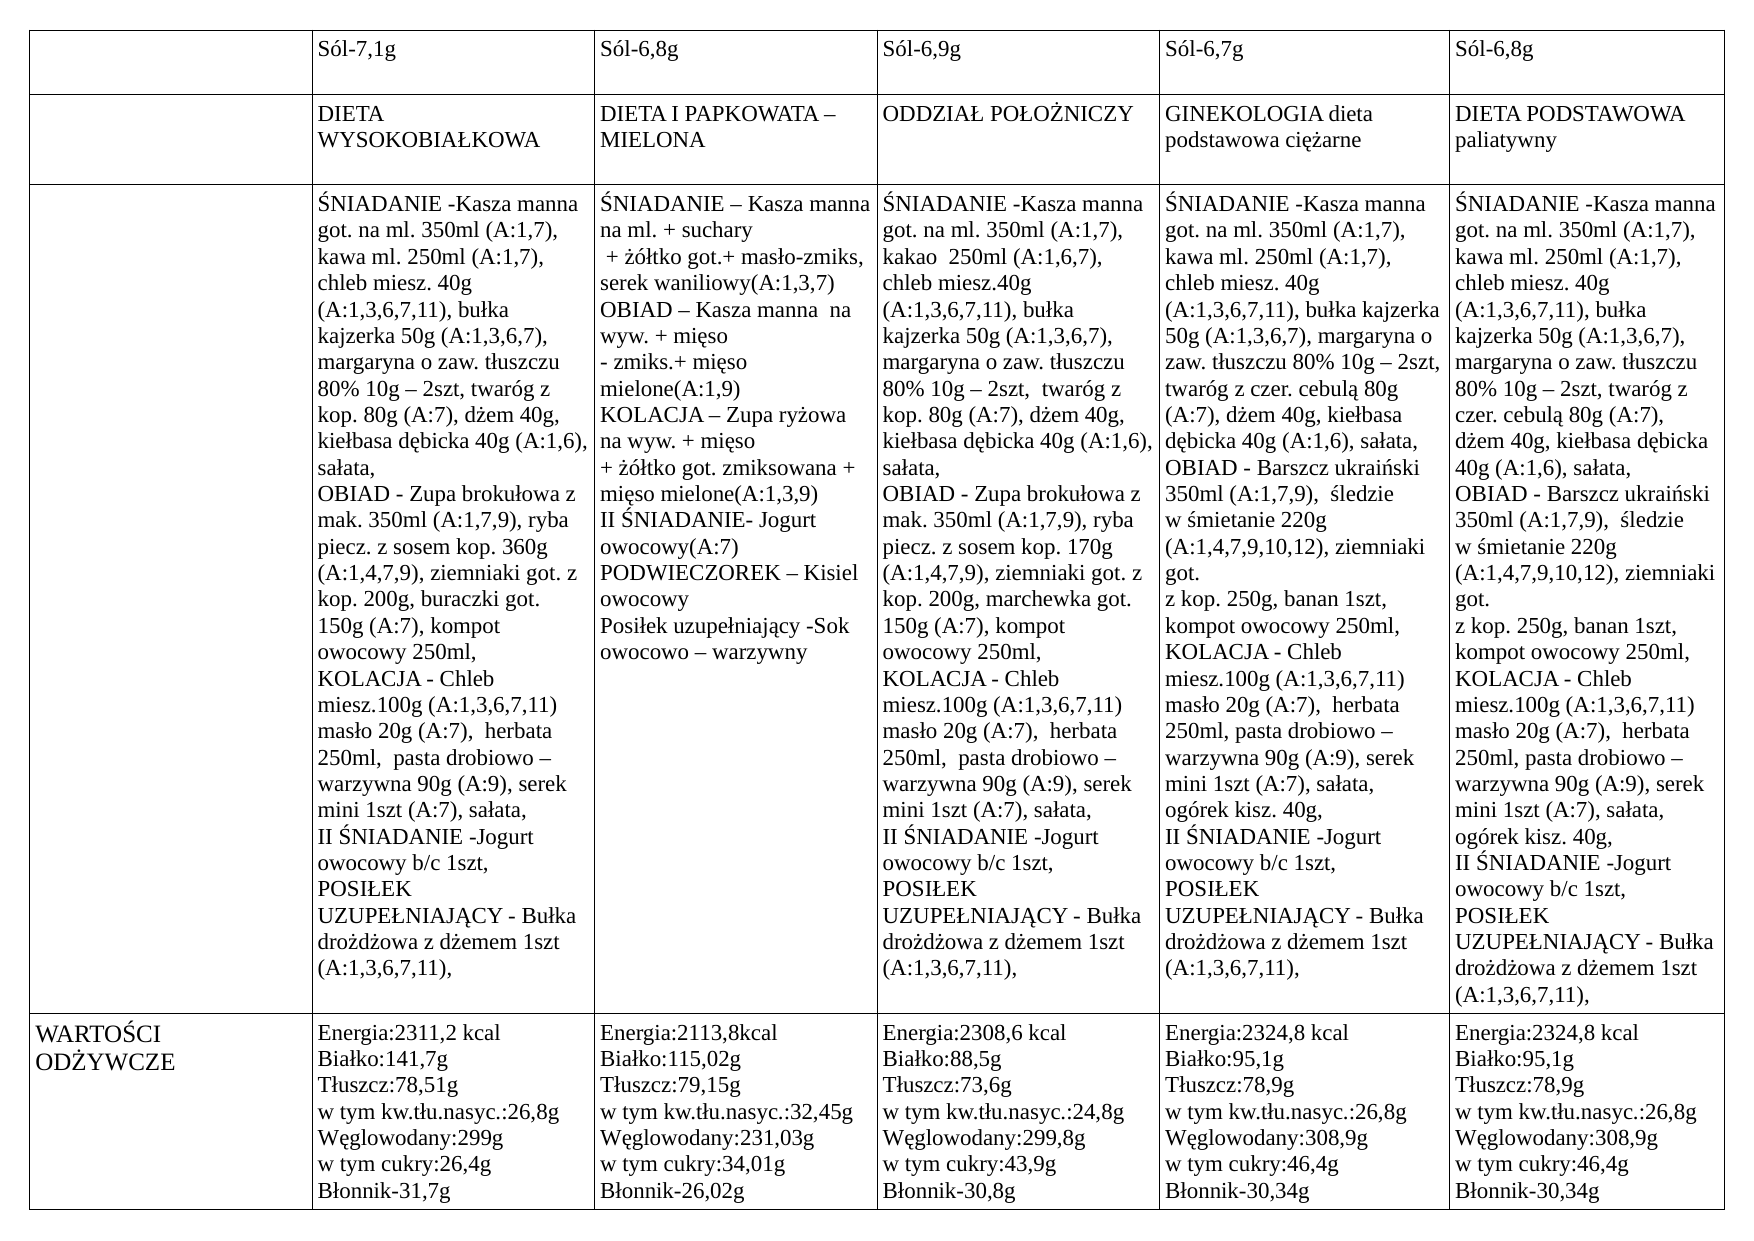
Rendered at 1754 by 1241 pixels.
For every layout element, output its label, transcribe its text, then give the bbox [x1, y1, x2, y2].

table_cell [30, 185, 312, 1013]
table_cell Sól-7,1g [313, 31, 594, 94]
table_cell ŚNIADANIE -Kasza manna got. na ml. 350ml (A:1,7), kawa ml. 250ml (A:1,7), chleb miesz. 40g (A:1,3,6,7,11), bułka kajzerka 50g (A:1,3,6,7), margaryna o zaw. tłuszczu 80% 10g – 2szt, twaróg z kop. 80g (A:7), dżem 40g, kiełbasa dębicka 40g (A:1,6), sałata, OBIAD - Zupa brokułowa z mak. 350ml (A:1,7,9), ryba piecz. z sosem kop. 360g (A:1,4,7,9), ziemniaki got. z kop. 200g, buraczki got. 150g (A:7), kompot owocowy 250ml, KOLACJA - Chleb miesz.100g (A:1,3,6,7,11) masło 20g (A:7), herbata 250ml, pasta drobiowo – warzywna 90g (A:9), serek mini 1szt (A:7), sałata, II ŚNIADANIE -Jogurt owocowy b/c 1szt, POSIŁEK UZUPEŁNIAJĄCY - Bułka drożdżowa z dżemem 1szt (A:1,3,6,7,11), [313, 185, 594, 1013]
table_cell DIETA I PAPKOWATA – MIELONA [595, 95, 877, 184]
table_cell Sól-6,7g [1160, 31, 1449, 94]
table_cell ŚNIADANIE -Kasza manna got. na ml. 350ml (A:1,7), kawa ml. 250ml (A:1,7), chleb miesz. 40g (A:1,3,6,7,11), bułka kajzerka 50g (A:1,3,6,7), margaryna o zaw. tłuszczu 80% 10g – 2szt, twaróg z czer. cebulą 80g (A:7), dżem 40g, kiełbasa dębicka 40g (A:1,6), sałata, OBIAD - Barszcz ukraiński 350ml (A:1,7,9), śledzie w śmietanie 220g (A:1,4,7,9,10,12), ziemniaki got. z kop. 250g, banan 1szt, kompot owocowy 250ml, KOLACJA - Chleb miesz.100g (A:1,3,6,7,11) masło 20g (A:7), herbata 250ml, pasta drobiowo – warzywna 90g (A:9), serek mini 1szt (A:7), sałata, ogórek kisz. 40g, II ŚNIADANIE -Jogurt owocowy b/c 1szt, POSIŁEK UZUPEŁNIAJĄCY - Bułka drożdżowa z dżemem 1szt (A:1,3,6,7,11), [1450, 185, 1724, 1013]
table_cell Energia:2308,6 kcal Białko:88,5g Tłuszcz:73,6g w tym kw.tłu.nasyc.:24,8g Węglowodany:299,8g w tym cukry:43,9g Błonnik-30,8g [878, 1014, 1159, 1209]
table_cell Sól-6,8g [1450, 31, 1724, 94]
table_cell ŚNIADANIE -Kasza manna got. na ml. 350ml (A:1,7), kakao 250ml (A:1,6,7), chleb miesz.40g (A:1,3,6,7,11), bułka kajzerka 50g (A:1,3,6,7), margaryna o zaw. tłuszczu 80% 10g – 2szt, twaróg z kop. 80g (A:7), dżem 40g, kiełbasa dębicka 40g (A:1,6), sałata, OBIAD - Zupa brokułowa z mak. 350ml (A:1,7,9), ryba piecz. z sosem kop. 170g (A:1,4,7,9), ziemniaki got. z kop. 200g, marchewka got. 150g (A:7), kompot owocowy 250ml, KOLACJA - Chleb miesz.100g (A:1,3,6,7,11) masło 20g (A:7), herbata 250ml, pasta drobiowo – warzywna 90g (A:9), serek mini 1szt (A:7), sałata, II ŚNIADANIE -Jogurt owocowy b/c 1szt, POSIŁEK UZUPEŁNIAJĄCY - Bułka drożdżowa z dżemem 1szt (A:1,3,6,7,11), [878, 185, 1159, 1013]
table_cell ODDZIAŁ POŁOŻNICZY [878, 95, 1159, 184]
table_cell Energia:2324,8 kcal Białko:95,1g Tłuszcz:78,9g w tym kw.tłu.nasyc.:26,8g Węglowodany:308,9g w tym cukry:46,4g Błonnik-30,34g [1160, 1014, 1449, 1209]
table_cell ŚNIADANIE -Kasza manna got. na ml. 350ml (A:1,7), kawa ml. 250ml (A:1,7), chleb miesz. 40g (A:1,3,6,7,11), bułka kajzerka 50g (A:1,3,6,7), margaryna o zaw. tłuszczu 80% 10g – 2szt, twaróg z czer. cebulą 80g (A:7), dżem 40g, kiełbasa dębicka 40g (A:1,6), sałata, OBIAD - Barszcz ukraiński 350ml (A:1,7,9), śledzie w śmietanie 220g (A:1,4,7,9,10,12), ziemniaki got. z kop. 250g, banan 1szt, kompot owocowy 250ml, KOLACJA - Chleb miesz.100g (A:1,3,6,7,11) masło 20g (A:7), herbata 250ml, pasta drobiowo – warzywna 90g (A:9), serek mini 1szt (A:7), sałata, ogórek kisz. 40g, II ŚNIADANIE -Jogurt owocowy b/c 1szt, POSIŁEK UZUPEŁNIAJĄCY - Bułka drożdżowa z dżemem 1szt (A:1,3,6,7,11), [1160, 185, 1449, 1013]
table_cell Sól-6,9g [878, 31, 1159, 94]
table_cell Energia:2324,8 kcal Białko:95,1g Tłuszcz:78,9g w tym kw.tłu.nasyc.:26,8g Węglowodany:308,9g w tym cukry:46,4g Błonnik-30,34g [1450, 1014, 1724, 1209]
table_cell [30, 95, 312, 184]
table_cell GINEKOLOGIA dieta podstawowa ciężarne [1160, 95, 1449, 184]
table_cell DIETA PODSTAWOWA paliatywny [1450, 95, 1724, 184]
table_cell [30, 31, 312, 94]
table_cell Sól-6,8g [595, 31, 877, 94]
table_cell DIETA WYSOKOBIAŁKOWA [313, 95, 594, 184]
table_cell ŚNIADANIE – Kasza manna na ml. + suchary + żółtko got.+ masło-zmiks, serek waniliowy(A:1,3,7) OBIAD – Kasza manna na wyw. + mięso - zmiks.+ mięso mielone(A:1,9) KOLACJA – Zupa ryżowa na wyw. + mięso + żółtko got. zmiksowana + mięso mielone(A:1,3,9) II ŚNIADANIE- Jogurt owocowy(A:7) PODWIECZOREK – Kisiel owocowy Posiłek uzupełniający -Sok owocowo – warzywny [595, 185, 877, 1013]
table_cell Energia:2113,8kcal Białko:115,02g Tłuszcz:79,15g w tym kw.tłu.nasyc.:32,45g Węglowodany:231,03g w tym cukry:34,01g Błonnik-26,02g [595, 1014, 877, 1209]
table_cell Energia:2311,2 kcal Białko:141,7g Tłuszcz:78,51g w tym kw.tłu.nasyc.:26,8g Węglowodany:299g w tym cukry:26,4g Błonnik-31,7g [313, 1014, 594, 1209]
table_cell WARTOŚCI ODŻYWCZE [30, 1014, 312, 1209]
